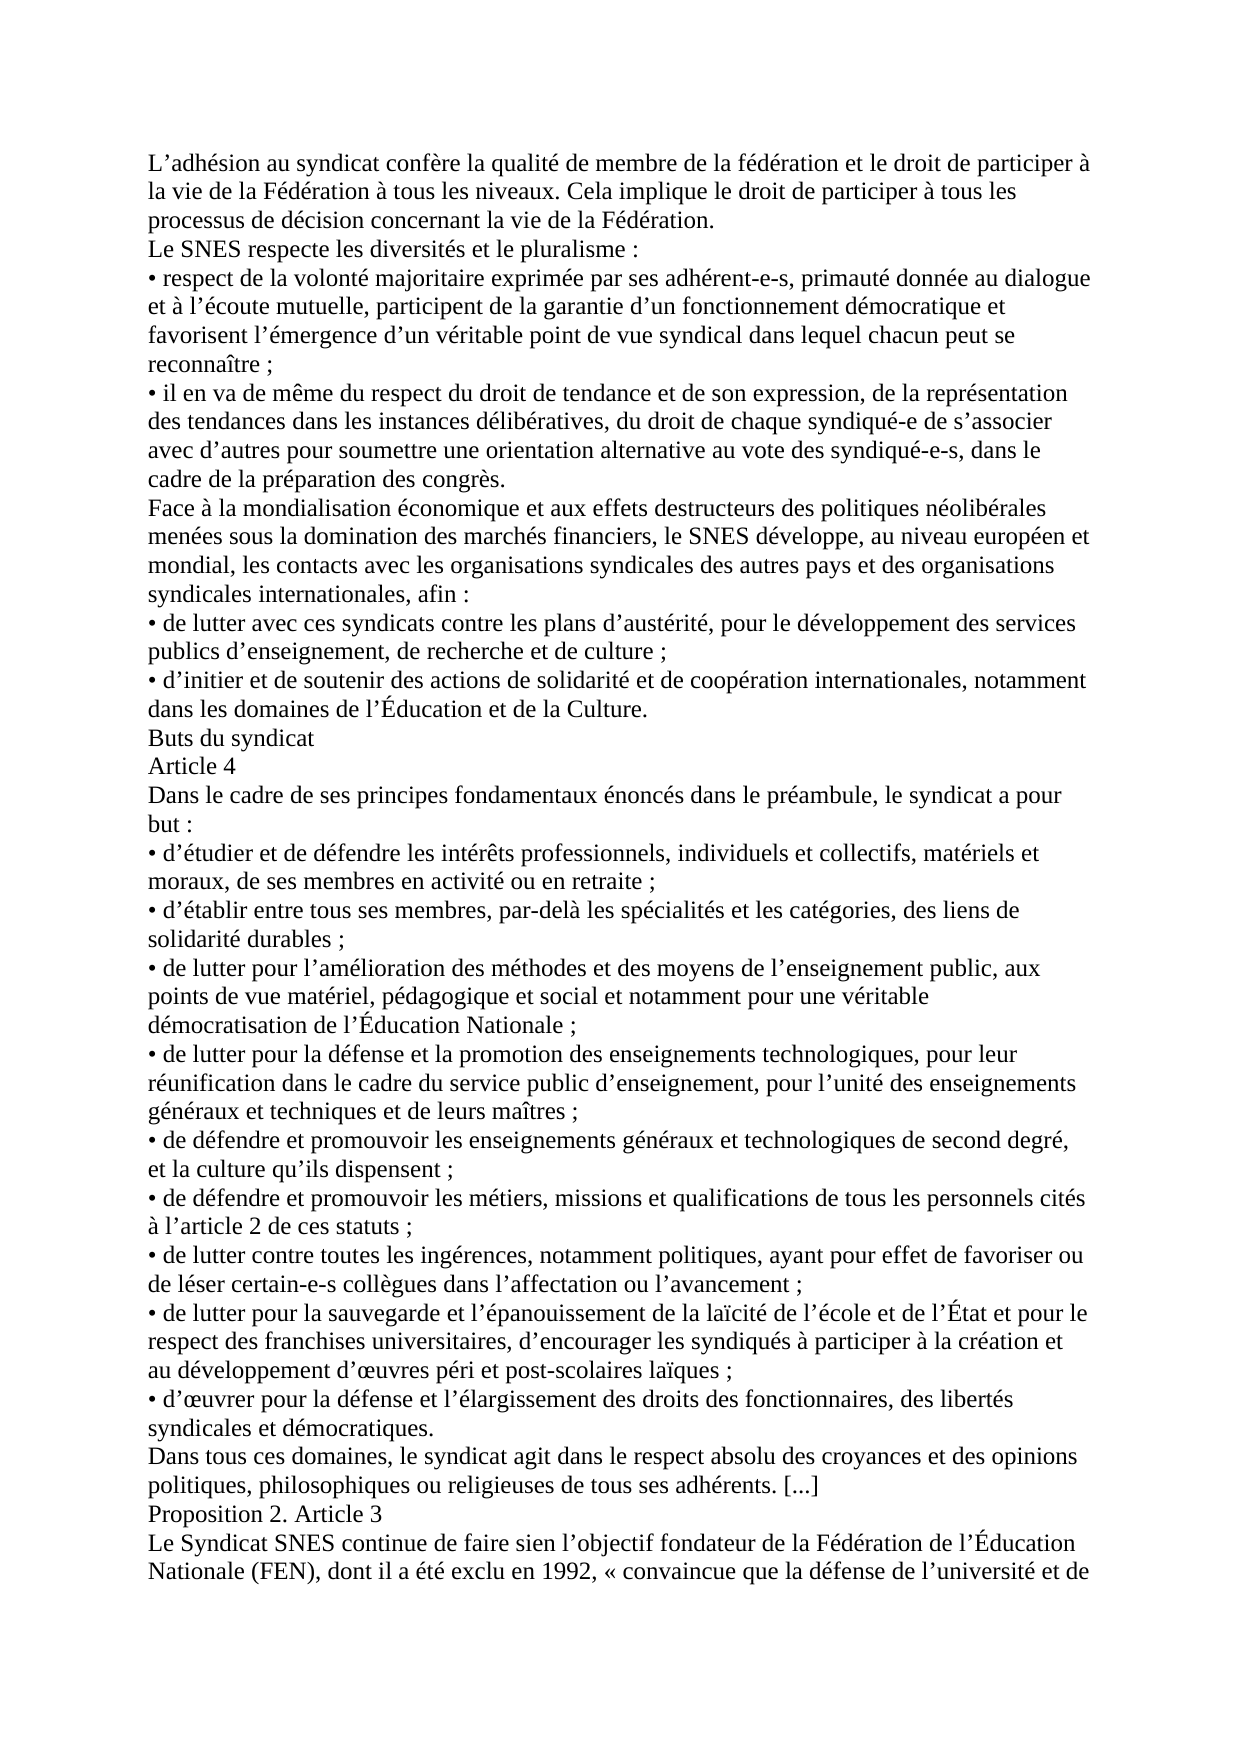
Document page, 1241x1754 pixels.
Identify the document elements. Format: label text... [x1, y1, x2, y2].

text Proposition 2. Article 3 [148, 1499, 1092, 1528]
text • de lutter avec ces syndicats contre les plans d’austérité, pour le développement des services publics d’enseignement, de recherche et de culture ; [148, 608, 1092, 665]
text L’adhésion au syndicat confère la qualité de membre de la fédération et le droit de participer à la vie de la Fédération à tous les niveaux. Cela implique le droit de participer à tous les processus de décision concernant la vie de la Fédération. [148, 148, 1092, 234]
text Article 4 [148, 751, 1092, 780]
text • respect de la volonté majoritaire exprimée par ses adhérent-e-s, primauté donnée au dialogue et à l’écoute mutuelle, participent de la garantie d’un fonctionnement démocratique et favorisent l’émergence d’un véritable point de vue syndical dans lequel chacun peut se reconnaître ; [148, 263, 1092, 378]
text • d’établir entre tous ses membres, par-delà les spécialités et les catégories, des liens de solidarité durables ; [148, 895, 1092, 953]
text • de défendre et promouvoir les enseignements généraux et technologiques de second degré, et la culture qu’ils dispensent ; [148, 1125, 1092, 1183]
text Face à la mondialisation économique et aux effets destructeurs des politiques néolibérales menées sous la domination des marchés financiers, le SNES développe, au niveau européen et mondial, les contacts avec les organisations syndicales des autres pays et des organisations syndicales internationales, afin : [148, 493, 1092, 608]
text Dans le cadre de ses principes fondamentaux énoncés dans le préambule, le syndicat a pour but : [148, 780, 1092, 838]
text • il en va de même du respect du droit de tendance et de son expression, de la représentation des tendances dans les instances délibératives, du droit de chaque syndiqué-e de s’associer avec d’autres pour soumettre une orientation alternative au vote des syndiqué-e-s, dans le cadre de la préparation des congrès. [148, 378, 1092, 493]
text • d’initier et de soutenir des actions de solidarité et de coopération internationales, notamment dans les domaines de l’Éducation et de la Culture. [148, 665, 1092, 723]
text • de lutter pour l’amélioration des méthodes et des moyens de l’enseignement public, aux points de vue matériel, pédagogique et social et notamment pour une véritable démocratisation de l’Éducation Nationale ; [148, 953, 1092, 1039]
text • de lutter pour la défense et la promotion des enseignements technologiques, pour leur réunification dans le cadre du service public d’enseignement, pour l’unité des enseignements généraux et techniques et de leurs maîtres ; [148, 1039, 1092, 1125]
text • de lutter pour la sauvegarde et l’épanouissement de la laïcité de l’école et de l’État et pour le respect des franchises universitaires, d’encourager les syndiqués à participer à la création et au développement d’œuvres péri et post-scolaires laïques ; [148, 1298, 1092, 1384]
text Dans tous ces domaines, le syndicat agit dans le respect absolu des croyances et des opinions politiques, philosophiques ou religieuses de tous ses adhérents. [...] [148, 1441, 1092, 1499]
text • de lutter contre toutes les ingérences, notamment politiques, ayant pour effet de favoriser ou de léser certain-e-s collègues dans l’affectation ou l’avancement ; [148, 1240, 1092, 1298]
text Le Syndicat SNES continue de faire sien l’objectif fondateur de la Fédération de l’Éducation Nationale (FEN), dont il a été exclu en 1992, « convaincue que la défense de l’université et de [148, 1528, 1092, 1585]
text • d’œuvrer pour la défense et l’élargissement des droits des fonctionnaires, des libertés syndicales et démocratiques. [148, 1384, 1092, 1441]
text • d’étudier et de défendre les intérêts professionnels, individuels et collectifs, matériels et moraux, de ses membres en activité ou en retraite ; [148, 838, 1092, 895]
text • de défendre et promouvoir les métiers, missions et qualifications de tous les personnels cités à l’article 2 de ces statuts ; [148, 1183, 1092, 1240]
text Le SNES respecte les diversités et le pluralisme : [148, 234, 1092, 263]
text Buts du syndicat [148, 723, 1092, 751]
